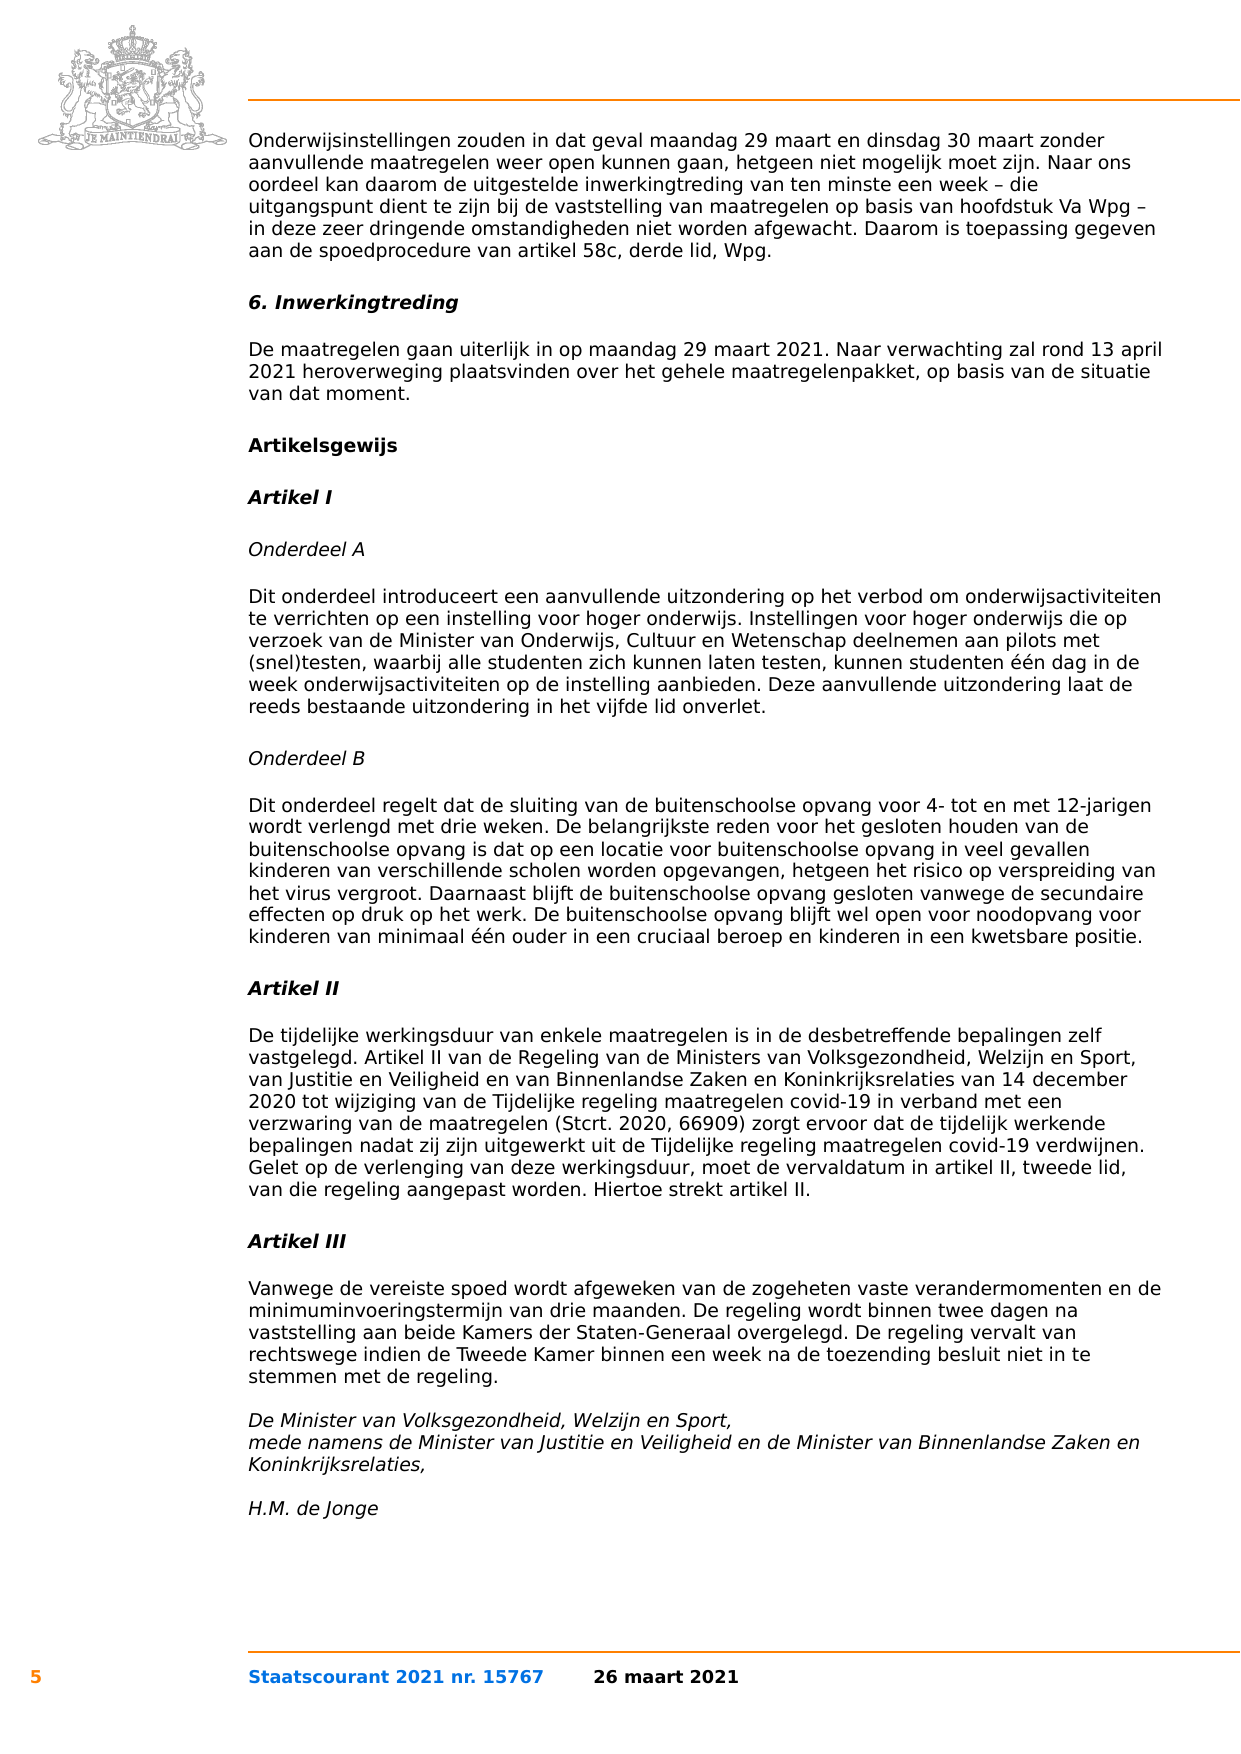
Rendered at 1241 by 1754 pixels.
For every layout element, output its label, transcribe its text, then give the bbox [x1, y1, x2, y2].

picture [38, 25, 227, 150]
text Vanwege de vereiste spoed wordt afgeweken van de zogeheten vaste verandermomenten en de minimuminvoeringstermijn van drie maanden. De regeling wordt binnen twee dagen na vaststelling aan beide Kamers der Staten-Generaal overgelegd. De regeling vervalt van rechtswege indien de Tweede Kamer binnen een week na de toezending besluit niet in te stemmen met de regeling. [248, 1278, 1163, 1388]
subtitle 6. Inwerkingtreding [248, 292, 1163, 314]
text Dit onderdeel regelt dat de sluiting van de buitenschoolse opvang voor 4- tot en met 12-jarigen wordt verlengd met drie weken. De belangrijkste reden voor het gesloten houden van de buitenschoolse opvang is dat op een locatie voor buitenschoolse opvang in veel gevallen kinderen van verschillende scholen worden opgevangen, hetgeen het risico op verspreiding van het virus vergroot. Daarnaast blijft de buitenschoolse opvang gesloten vanwege de secundaire effecten op druk op het werk. De buitenschoolse opvang blijft wel open voor noodopvang voor kinderen van minimaal één ouder in een cruciaal beroep en kinderen in een kwetsbare positie. [248, 794, 1163, 948]
subtitle Artikelsgewijs [248, 435, 1163, 457]
text De tijdelijke werkingsduur van enkele maatregelen is in de desbetreffende bepalingen zelf vastgelegd. Artikel II van de Regeling van de Ministers van Volksgezondheid, Welzijn en Sport, van Justitie en Veiligheid en van Binnenlandse Zaken en Koninkrijksrelaties van 14 december 2020 tot wijziging van de Tijdelijke regeling maatregelen covid-19 in verband met een verzwaring van de maatregelen (Stcrt. 2020, 66909) zorgt ervoor dat de tijdelijk werkende bepalingen nadat zij zijn uitgewerkt uit de Tijdelijke regeling maatregelen covid-19 verdwijnen. Gelet op de verlenging van deze werkingsduur, moet de vervaldatum in artikel II, tweede lid, van die regeling aangepast worden. Hiertoe strekt artikel II. [248, 1025, 1163, 1201]
text Onderwijsinstellingen zouden in dat geval maandag 29 maart en dinsdag 30 maart zonder aanvullende maatregelen weer open kunnen gaan, hetgeen niet mogelijk moet zijn. Naar ons oordeel kan daarom de uitgestelde inwerkingtreding van ten minste een week – die uitgangspunt dient te zijn bij de vaststelling van maatregelen op basis van hoofdstuk Va Wpg – in deze zeer dringende omstandigheden niet worden afgewacht. Daarom is toepassing gegeven aan de spoedprocedure van artikel 58c, derde lid, Wpg. [248, 130, 1163, 262]
text De Minister van Volksgezondheid, Welzijn en Sport, mede namens de Minister van Justitie en Veiligheid en de Minister van Binnenlandse Zaken en Koninkrijksrelaties, H.M. de Jonge [248, 1410, 1163, 1520]
text De maatregelen gaan uiterlijk in op maandag 29 maart 2021. Naar verwachting zal rond 13 april 2021 heroverweging plaatsvinden over het gehele maatregelenpakket, op basis van de situatie van dat moment. [248, 339, 1163, 405]
subtitle Artikel III [248, 1231, 1163, 1253]
subtitle Onderdeel A [248, 539, 1163, 561]
subtitle Onderdeel B [248, 747, 1163, 769]
subtitle Artikel II [248, 978, 1163, 1000]
subtitle Artikel I [248, 487, 1163, 509]
text Dit onderdeel introduceert een aanvullende uitzondering op het verbod om onderwijsactiviteiten te verrichten op een instelling voor hoger onderwijs. Instellingen voor hoger onderwijs die op verzoek van de Minister van Onderwijs, Cultuur en Wetenschap deelnemen aan pilots met (snel)testen, waarbij alle studenten zich kunnen laten testen, kunnen studenten één dag in de week onderwijsactiviteiten op de instelling aanbieden. Deze aanvullende uitzondering laat de reeds bestaande uitzondering in het vijfde lid onverlet. [248, 586, 1163, 717]
